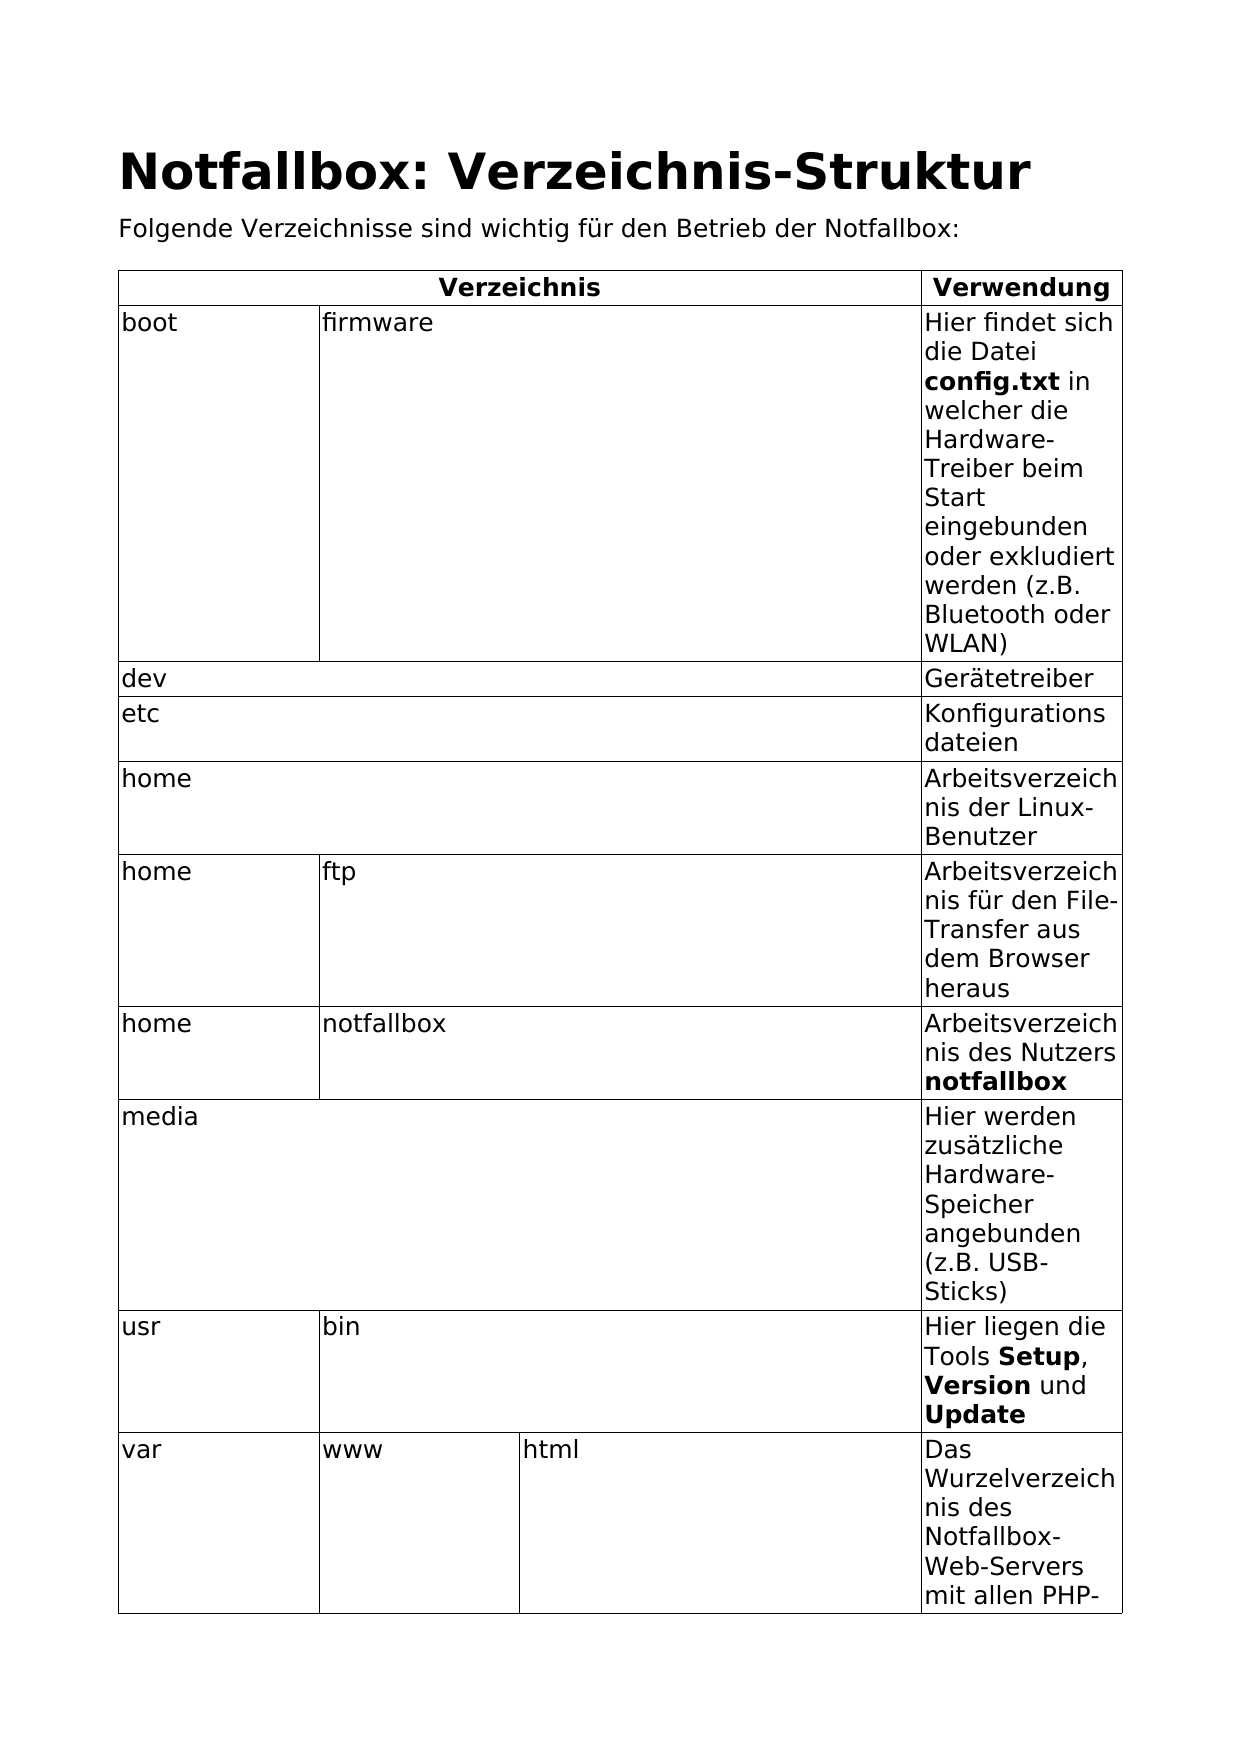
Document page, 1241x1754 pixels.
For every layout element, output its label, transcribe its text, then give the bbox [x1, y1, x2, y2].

table_cell ftp [320, 855, 921, 1006]
table_cell html [520, 1433, 921, 1613]
table_cell Das Wurzelverzeichnis des Notfallbox-Web-Servers mit allen PHP- [922, 1433, 1122, 1613]
table_cell boot [119, 306, 319, 661]
subtitle Notfallbox: Verzeichnis-Struktur [118, 143, 1122, 201]
table_header Verwendung [922, 271, 1122, 305]
table_cell Hier werden zusätzliche Hardware-Speicher angebunden (z.B. USB-Sticks) [922, 1100, 1122, 1309]
table_cell Arbeitsverzeichnis des Nutzers notfallbox [922, 1007, 1122, 1099]
table_cell etc [119, 697, 921, 761]
table_cell usr [119, 1311, 319, 1432]
table_cell home [119, 855, 319, 1006]
table_cell www [320, 1433, 519, 1613]
table_cell media [119, 1100, 921, 1309]
table_header Verzeichnis [119, 271, 921, 305]
table_cell Gerätetreiber [922, 662, 1122, 696]
table_cell Arbeitsverzeichnis der Linux-Benutzer [922, 762, 1122, 854]
table_cell firmware [320, 306, 921, 661]
table_cell home [119, 1007, 319, 1099]
text Folgende Verzeichnisse sind wichtig für den Betrieb der Notfallbox: [118, 214, 1122, 243]
table_cell Konfigurationsdateien [922, 697, 1122, 761]
table_cell bin [320, 1311, 921, 1432]
table_cell Arbeitsverzeichnis für den File-Transfer aus dem Browser heraus [922, 855, 1122, 1006]
table_cell var [119, 1433, 319, 1613]
table_cell home [119, 762, 921, 854]
table_cell dev [119, 662, 921, 696]
table_cell Hier liegen die Tools Setup, Version und Update [922, 1311, 1122, 1432]
table_cell notfallbox [320, 1007, 921, 1099]
table_cell Hier findet sich die Datei config.txt in welcher die Hardware-Treiber beim Start eingebunden oder exkludiert werden (z.B. Bluetooth oder WLAN) [922, 306, 1122, 661]
